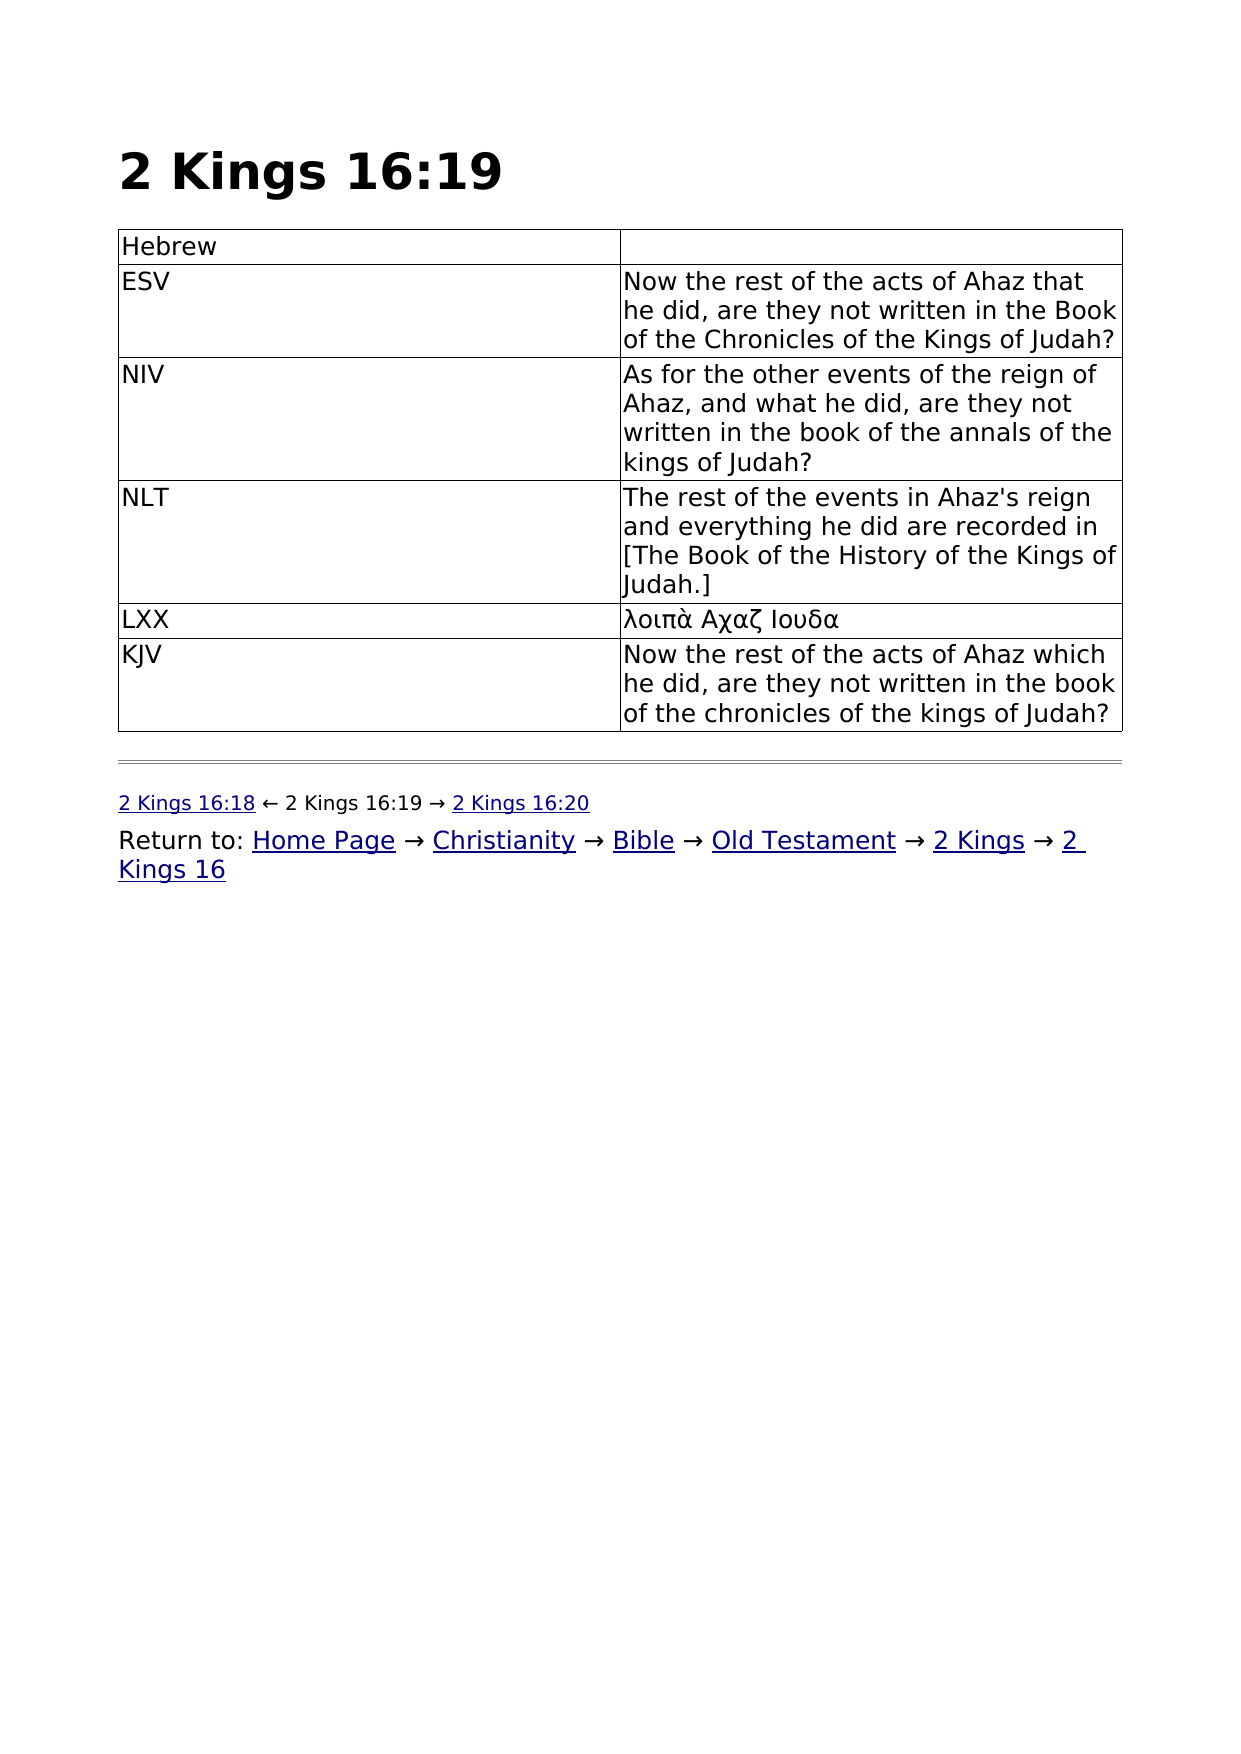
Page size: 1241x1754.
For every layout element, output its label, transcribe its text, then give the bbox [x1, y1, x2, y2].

subtitle 2 Kings 16:19 [118, 143, 1122, 201]
table_cell λοιπὰ Αχαζ Ιουδα [621, 604, 1122, 637]
table_cell ESV [119, 265, 620, 357]
table_cell The rest of the events in Ahaz's reign and everything he did are recorded in [The Book of the History of the Kings of Judah.] [621, 481, 1122, 602]
text 2 Kings 16:18 ← 2 Kings 16:19 → 2 Kings 16:20 [118, 792, 1122, 826]
table_cell NIV [119, 358, 620, 480]
table_header Hebrew [119, 230, 620, 264]
table_cell Now the rest of the acts of Ahaz that he did, are they not written in the Book of the Chronicles of the Kings of Judah? [621, 265, 1122, 357]
table_cell Now the rest of the acts of Ahaz which he did, are they not written in the book of the chronicles of the kings of Judah? [621, 639, 1122, 731]
table_header [621, 230, 1122, 264]
table_cell KJV [119, 639, 620, 731]
table_cell LXX [119, 604, 620, 637]
table_cell As for the other events of the reign of Ahaz, and what he did, are they not written in the book of the annals of the kings of Judah? [621, 358, 1122, 480]
text Return to: Home Page → Christianity → Bible → Old Testament → 2 Kings → 2 Kings 16 [118, 826, 1122, 884]
table_cell NLT [119, 481, 620, 602]
